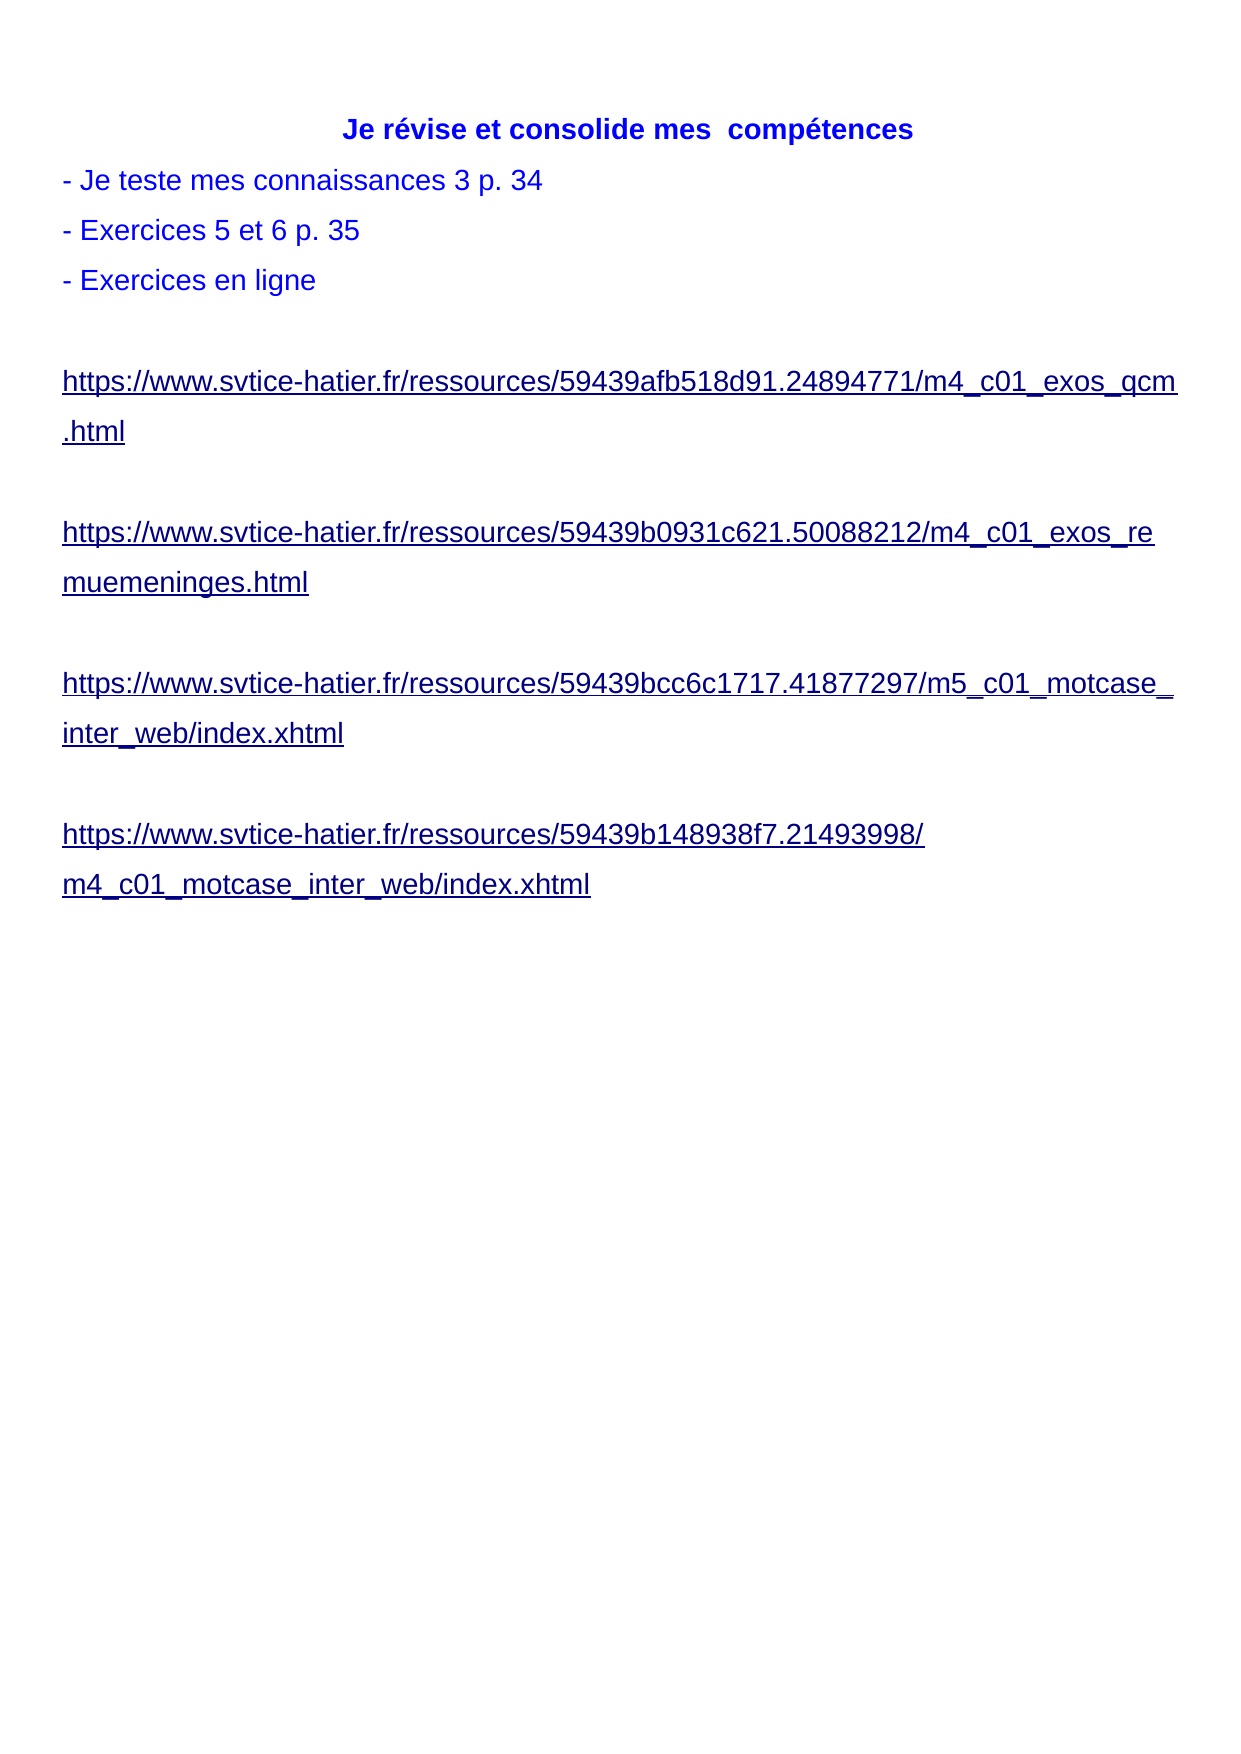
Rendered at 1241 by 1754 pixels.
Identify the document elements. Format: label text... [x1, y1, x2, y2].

text - Exercices en ligne [59, 260, 1181, 297]
text https://www.svtice-hatier.fr/ressources/59439afb518d91.24894771/m4_c01_exos_qcm.html [59, 311, 1181, 448]
text https://www.svtice-hatier.fr/ressources/59439b0931c621.50088212/m4_c01_exos_remuemeninges.html [59, 462, 1181, 599]
text Je révise et consolide mes compétences [59, 109, 1181, 146]
text https://www.svtice-hatier.fr/ressources/59439bcc6c1717.41877297/m5_c01_motcase_inter_web/index.xhtml [59, 612, 1181, 749]
text - Je teste mes connaissances 3 p. 34 [59, 160, 1181, 196]
text - Exercices 5 et 6 p. 35 [59, 210, 1181, 246]
text https://www.svtice-hatier.fr/ressources/59439b148938f7.21493998/m4_c01_motcase_inter_web/index.xhtml [59, 814, 1181, 903]
